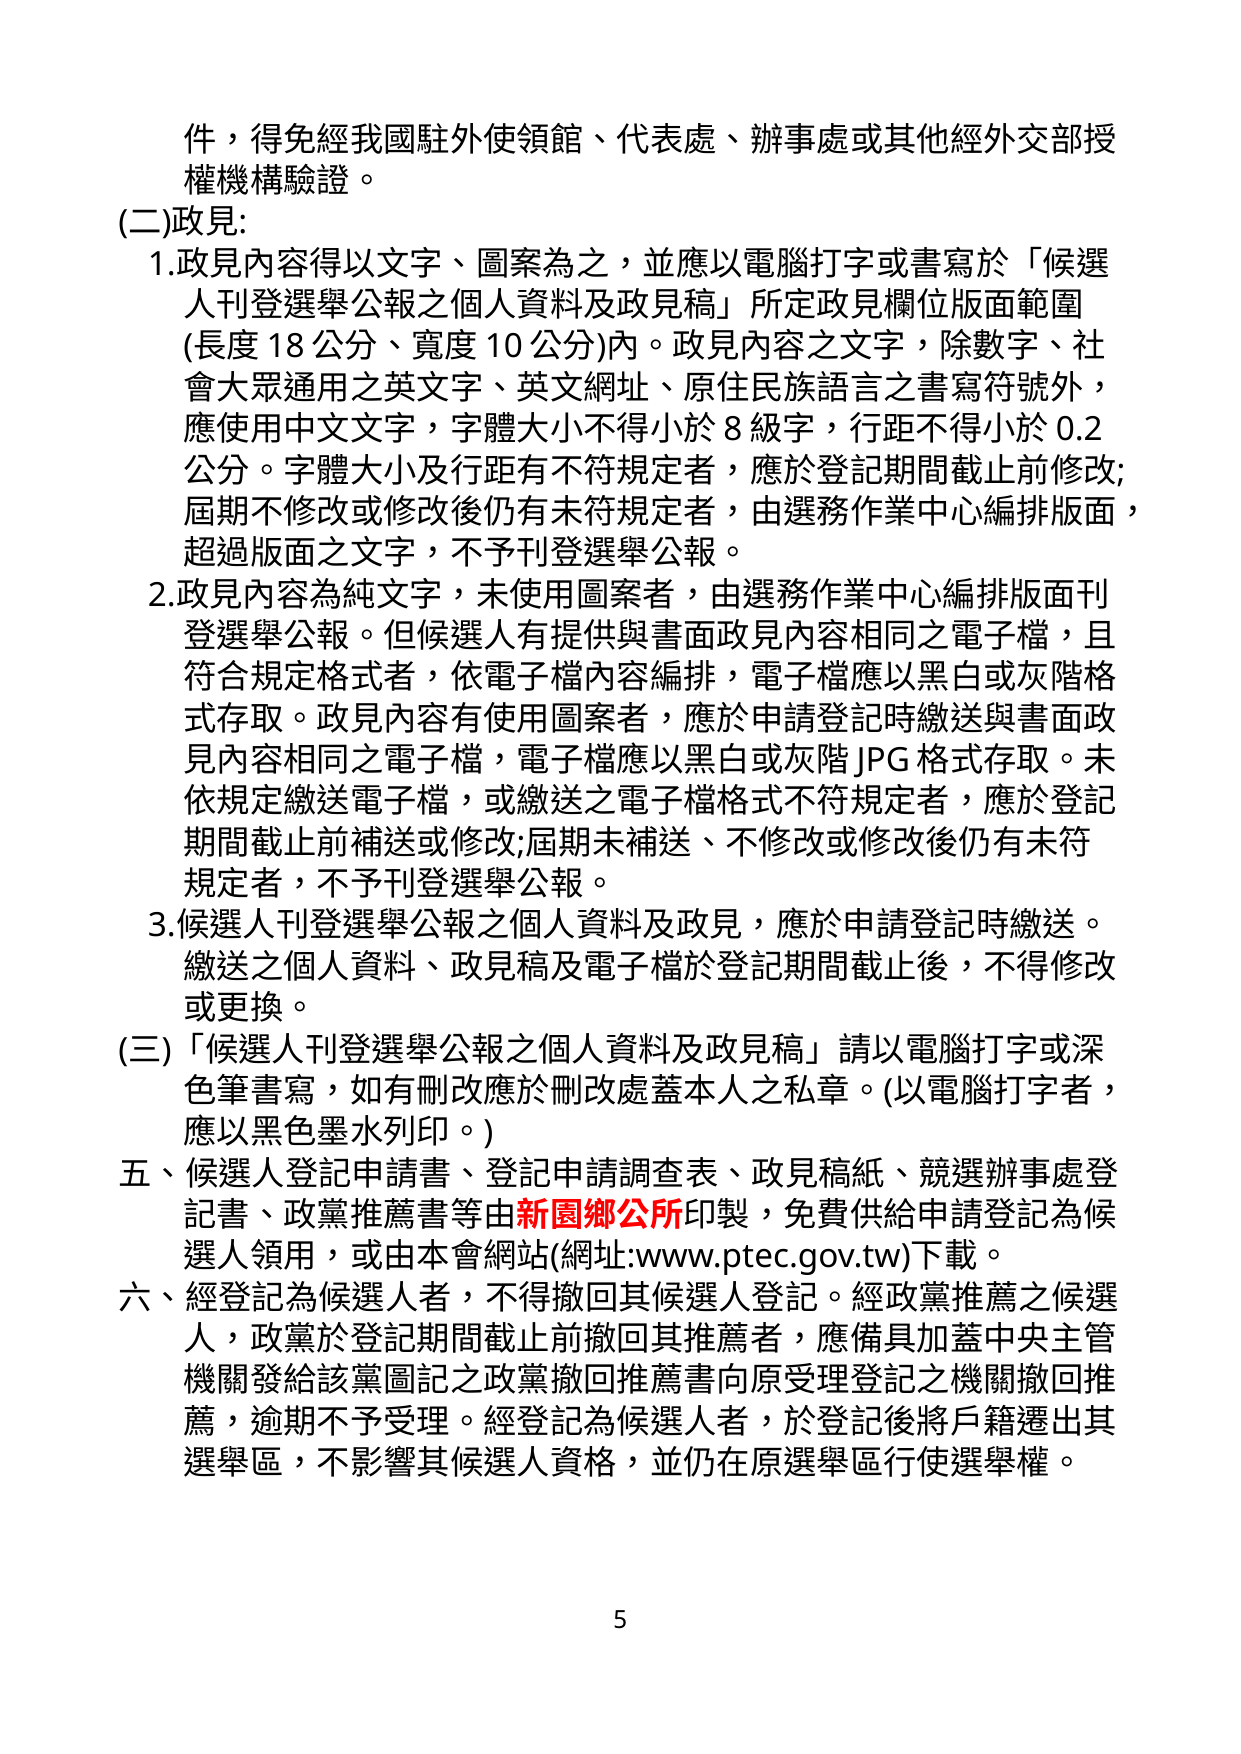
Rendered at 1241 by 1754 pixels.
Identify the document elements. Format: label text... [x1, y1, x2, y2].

text (三)「候選人刊登選舉公報之個人資料及政見稿」請以電腦打字或深色筆書寫，如有刪改應於刪改處蓋本人之私章。(以電腦打字者，應以黑色墨水列印。) [118, 1028, 1122, 1152]
text 六、經登記為候選人者，不得撤回其候選人登記。經政黨推薦之候選人，政黨於登記期間截止前撤回其推薦者，應備具加蓋中央主管機關發給該黨圖記之政黨撤回推薦書向原受理登記之機關撤回推薦，逾期不予受理。經登記為候選人者，於登記後將戶籍遷出其選舉區，不影響其候選人資格，並仍在原選舉區行使選舉權。 [118, 1276, 1122, 1483]
text 3.候選人刊登選舉公報之個人資料及政見，應於申請登記時繳送。繳送之個人資料、政見稿及電子檔於登記期間截止後，不得修改或更換。 [148, 904, 1122, 1028]
text 2.政見內容為純文字，未使用圖案者，由選務作業中心編排版面刊登選舉公報。但候選人有提供與書面政見內容相同之電子檔，且符合規定格式者，依電子檔內容編排，電子檔應以黑白或灰階格式存取。政見內容有使用圖案者，應於申請登記時繳送與書面政見內容相同之電子檔，電子檔應以黑白或灰階JPG格式存取。未依規定繳送電子檔，或繳送之電子檔格式不符規定者，應於登記期間截止前補送或修改;屆期未補送、不修改或修改後仍有未符規定者，不予刊登選舉公報。 [148, 573, 1122, 904]
text 1.政見內容得以文字、圖案為之，並應以電腦打字或書寫於「候選人刊登選舉公報之個人資料及政見稿」所定政見欄位版面範圍(長度18公分、寬度10公分)內。政見內容之文字，除數字、社會大眾通用之英文字、英文網址、原住民族語言之書寫符號外，應使用中文文字，字體大小不得小於8級字，行距不得小於0.2公分。字體大小及行距有不符規定者，應於登記期間截止前修改;屆期不修改或修改後仍有未符規定者，由選務作業中心編排版面，超過版面之文字，不予刊登選舉公報。 [148, 242, 1122, 573]
text 五、候選人登記申請書、登記申請調查表、政見稿紙、競選辦事處登記書、政黨推薦書等由新園鄉公所印製，免費供給申請登記為候選人領用，或由本會網站(網址:www.ptec.gov.tw)下載。 [118, 1152, 1122, 1276]
text (一)學歷及經歷:學歷及經歷應分別填寫，合計以一百五十字為限，標點符號不計字數。候選人學歷為學士以上學位，其為國內學歷者，應檢附公立或已立案之私立大學授予之學位證明文件正本及影本各一份(正本驗後發還);其為國外學歷者，應檢附經我國駐外使領館、代表處、辦事處或其他經外交部授權機構驗證之國外學歷證明文件正本及影本各一份(正本驗後發還)，畢業學校應經中央教育行政機關列入參考名冊，未列入參考名冊者，應經當地國政府權責機關或專業評鑑團體認可;其為大陸地區學歷者，應檢附中央教育行政機關採認之證明文件正本及影本各一份(正本驗後發還);其為香港或澳門學歷者，應檢附經行政院在香港或澳門設立或指定機構或委託之民間團體驗證之學歷證明文件正本及影本各一份(正本驗後發還)，畢業學校應經中央教育行政機關列入認可名冊。未檢附學歷證明文件者，選舉公報不予刊登該學歷。惟國內外學歷證明文件，於93年3月20日以後辦理之總統、副總統選舉及97年1月12日以後辦理之各項公職人員選舉;大陸地區學歷證明文件，於103年11月29日以後辦理之各項公職人員選舉，曾刊登於選舉公報學歷欄內之候選人學歷，得予免附。但應於刊登選舉公報之個人資料及政見稿內註明該學歷及選舉名稱。另候選人於與我國簽署免除重複驗證國際書面協定國家取得之國外學歷，如檢附經其政府指定之權責機關驗證之該國學歷證明文件，得免經我國駐外使領館、代表處、辦事處或其他經外交部授權機構驗證。 [118, 118, 1122, 201]
text (二)政見: [118, 201, 1122, 242]
